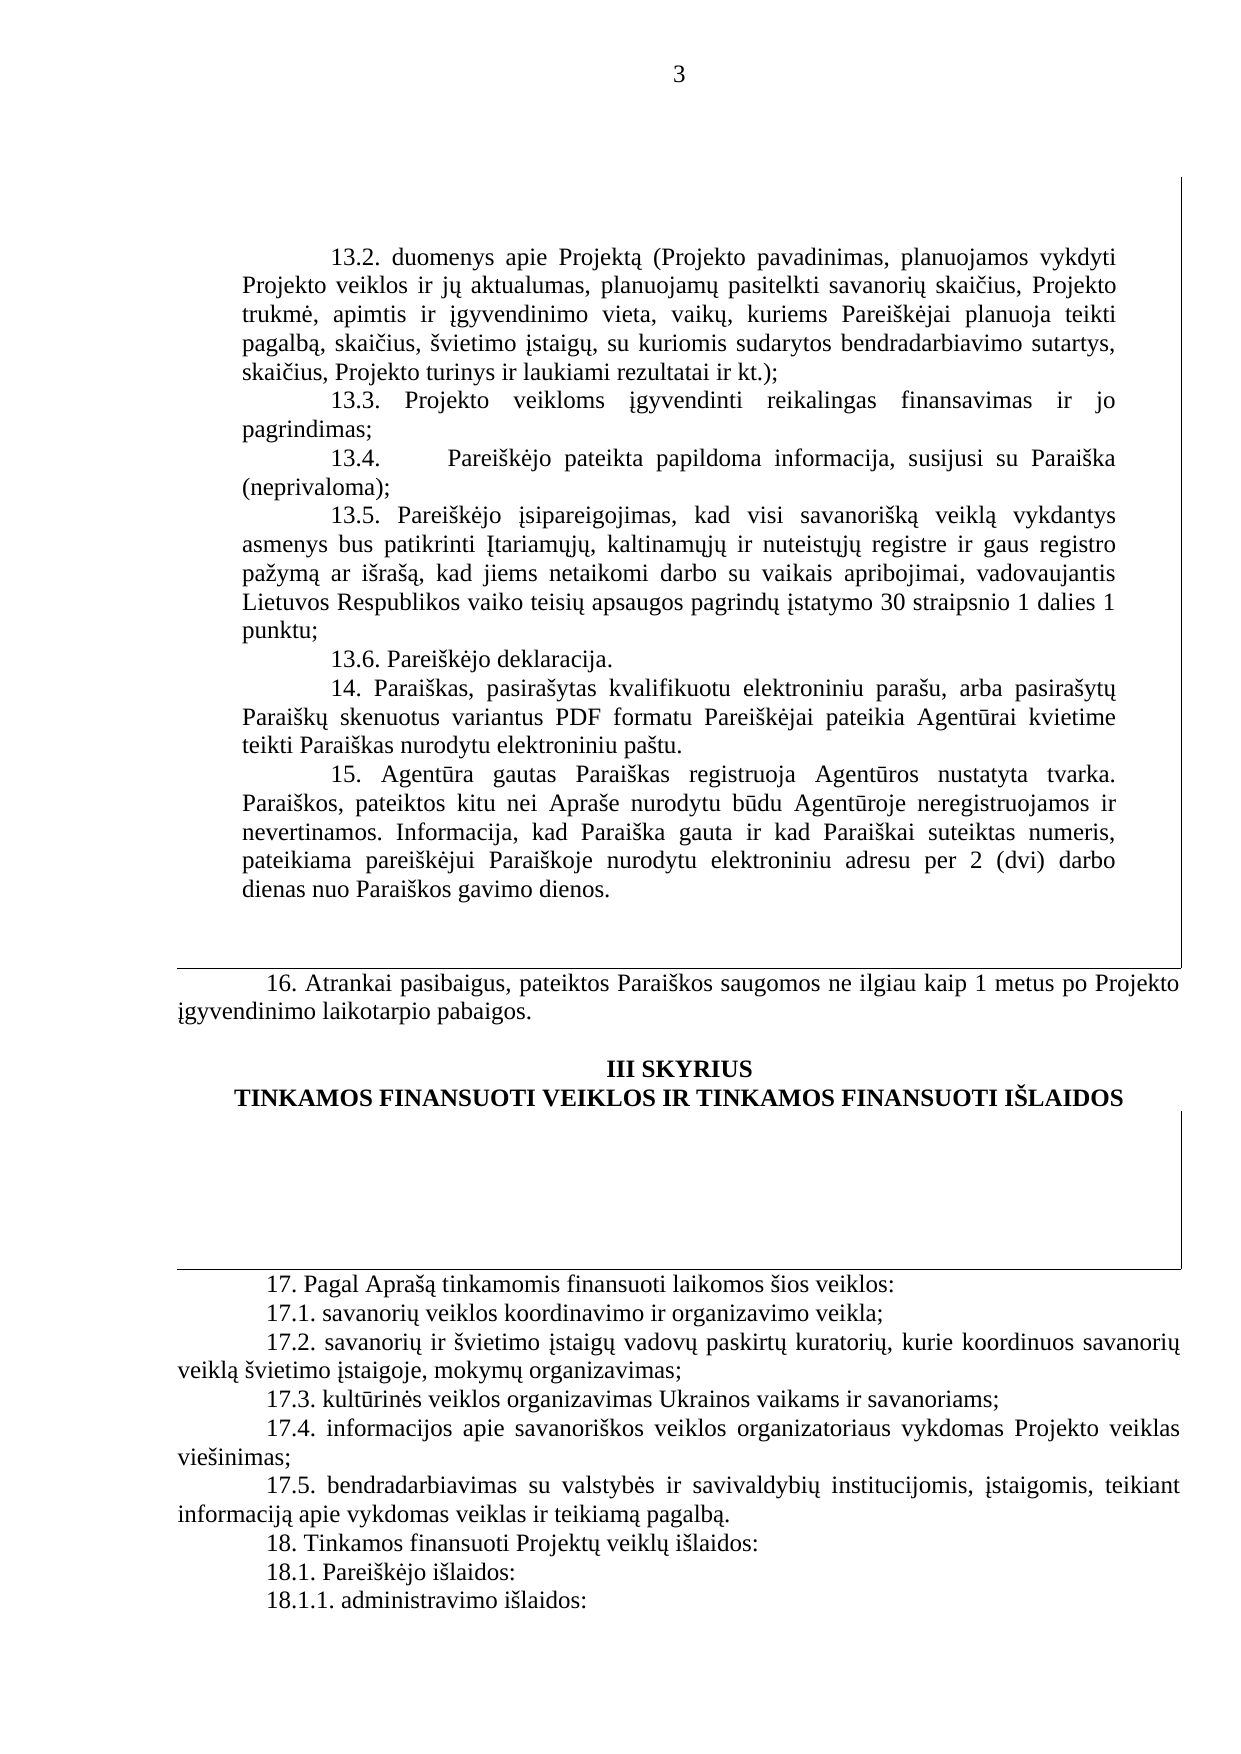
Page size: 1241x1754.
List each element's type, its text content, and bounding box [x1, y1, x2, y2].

text 15. Agentūra gautas Paraiškas registruoja Agentūros nustatyta tvarka. Paraiškos, pateiktos kitu nei Apraše nurodytu būdu Agentūroje neregistruojamos ir nevertinamos. Informacija, kad Paraiška gauta ir kad Paraiškai suteiktas numeris, pateikiama pareiškėjui Paraiškoje nurodytu elektroniniu adresu per 2 (dvi) darbo dienas nuo Paraiškos gavimo dienos. [177, 759, 1181, 968]
text 13.6. Pareiškėjo deklaracija. [177, 644, 1181, 673]
text 18.1.1. administravimo išlaidos: [177, 1586, 1181, 1614]
text 13.2. duomenys apie Projektą (Projekto pavadinimas, planuojamos vykdyti Projekto veiklos ir jų aktualumas, planuojamų pasitelkti savanorių skaičius, Projekto trukmė, apimtis ir įgyvendinimo vieta, vaikų, kuriems Pareiškėjai planuoja teikti pagalbą, skaičius, švietimo įstaigų, su kuriomis sudarytos bendradarbiavimo sutartys, skaičius, Projekto turinys ir laukiami rezultatai ir kt.); [177, 177, 1181, 386]
text 14. Paraiškas, pasirašytas kvalifikuotu elektroniniu parašu, arba pasirašytų Paraiškų skenuotus variantus PDF formatu Pareiškėjai pateikia Agentūrai kvietime teikti Paraiškas nurodytu elektroniniu paštu. [177, 673, 1181, 759]
text 17.1. savanorių veiklos koordinavimo ir organizavimo veikla; [177, 1298, 1181, 1327]
text TINKAMOS FINANSUOTI VEIKLOS IR TINKAMOS FINANSUOTI IŠLAIDOS [177, 1083, 1181, 1111]
text 18.1. Pareiškėjo išlaidos: [177, 1557, 1181, 1586]
text 17.3. kultūrinės veiklos organizavimas Ukrainos vaikams ir savanoriams; [177, 1384, 1181, 1413]
text III SKYRIUS [177, 1054, 1181, 1083]
text 13.5. Pareiškėjo įsipareigojimas, kad visi savanorišką veiklą vykdantys asmenys bus patikrinti Įtariamųjų, kaltinamųjų ir nuteistųjų registre ir gaus registro pažymą ar išrašą, kad jiems netaikomi darbo su vaikais apribojimai, vadovaujantis Lietuvos Respublikos vaiko teisių apsaugos pagrindų įstatymo 30 straipsnio 1 dalies 1 punktu; [177, 501, 1181, 644]
text 13.4. Pareiškėjo pateikta papildoma informacija, susijusi su Paraiška (neprivaloma); [177, 443, 1181, 501]
text 17.4. informacijos apie savanoriškos veiklos organizatoriaus vykdomas Projekto veiklas viešinimas; [177, 1413, 1181, 1471]
text 17.2. savanorių ir švietimo įstaigų vadovų paskirtų kuratorių, kurie koordinuos savanorių veiklą švietimo įstaigoje, mokymų organizavimas; [177, 1327, 1181, 1384]
text 16. Atrankai pasibaigus, pateiktos Paraiškos saugomos ne ilgiau kaip 1 metus po Projekto įgyvendinimo laikotarpio pabaigos. [177, 968, 1181, 1025]
text 18. Tinkamos finansuoti Projektų veiklų išlaidos: [177, 1528, 1181, 1557]
text 13.3. Projekto veikloms įgyvendinti reikalingas finansavimas ir jo pagrindimas; [177, 386, 1181, 443]
text 17.5. bendradarbiavimas su valstybės ir savivaldybių institucijomis, įstaigomis, teikiant informaciją apie vykdomas veiklas ir teikiamą pagalbą. [177, 1471, 1181, 1528]
text 17. Pagal Aprašą tinkamomis finansuoti laikomos šios veiklos: [177, 1269, 1181, 1298]
